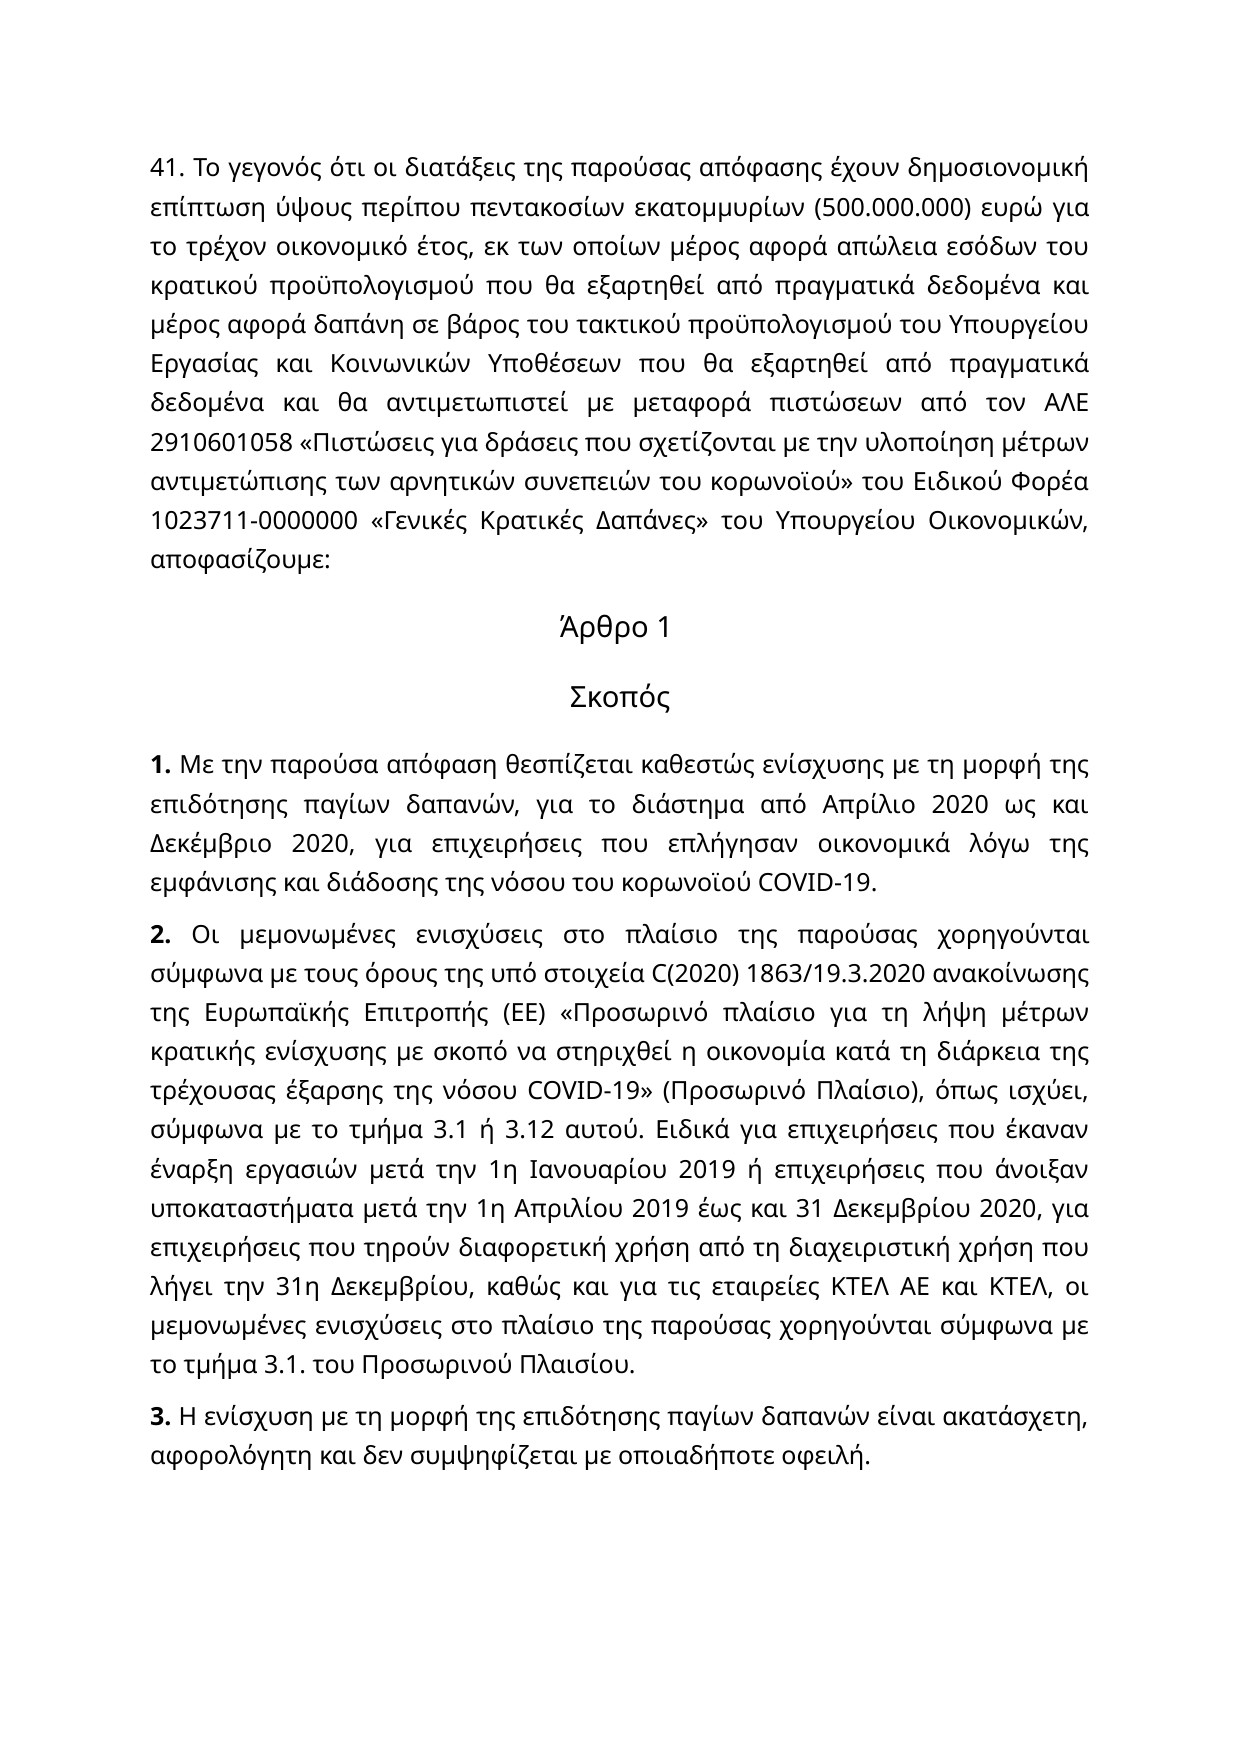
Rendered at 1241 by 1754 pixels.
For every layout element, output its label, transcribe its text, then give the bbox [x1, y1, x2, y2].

text 3. Η ενίσχυση με τη μορφή της επιδότησης παγίων δαπανών είναι ακατάσχετη, αφορολόγητη και δεν συμψηφίζεται με οποιαδήποτε οφειλή. [150, 1399, 1090, 1472]
text 2. Οι μεμονωμένες ενισχύσεις στο πλαίσιο της παρούσας χορηγούνται σύμφωνα με τους όρους της υπό στοιχεία C(2020) 1863/19.3.2020 ανακοίνωσης της Ευρωπαϊκής Επιτροπής (ΕΕ) «Προσωρινό πλαίσιο για τη λήψη μέτρων κρατικής ενίσχυσης με σκοπό να στηριχθεί η οικονομία κατά τη διάρκεια της τρέχουσας έξαρσης της νόσου COVID-19» (Προσωρινό Πλαίσιο), όπως ισχύει, σύμφωνα με το τμήμα 3.1 ή 3.12 αυτού. Ειδικά για επιχειρήσεις που έκαναν έναρξη εργασιών μετά την 1η Ιανουαρίου 2019 ή επιχειρήσεις που άνοιξαν υποκαταστήματα μετά την 1η Απριλίου 2019 έως και 31 Δεκεμβρίου 2020, για επιχειρήσεις που τηρούν διαφορετική χρήση από τη διαχειριστική χρήση που λήγει την 31η Δεκεμβρίου, καθώς και για τις εταιρείες ΚΤΕΛ ΑΕ και ΚΤΕΛ, οι μεμονωμένες ενισχύσεις στο πλαίσιο της παρούσας χορηγούνται σύμφωνα με το τμήμα 3.1. του Προσωρινού Πλαισίου. [150, 916, 1090, 1381]
subtitle Σκοπός [150, 676, 1090, 716]
text 1. Με την παρούσα απόφαση θεσπίζεται καθεστώς ενίσχυσης με τη μορφή της επιδότησης παγίων δαπανών, για το διάστημα από Απρίλιο 2020 ως και Δεκέμβριο 2020, για επιχειρήσεις που επλήγησαν οικονομικά λόγω της εμφάνισης και διάδοσης της νόσου του κορωνοϊού COVID-19. [150, 747, 1090, 899]
text 41. Το γεγονός ότι οι διατάξεις της παρούσας απόφασης έχουν δημοσιονομική επίπτωση ύψους περίπου πεντακοσίων εκατομμυρίων (500.000.000) ευρώ για το τρέχον οικονομικό έτος, εκ των οποίων μέρος αφορά απώλεια εσόδων του κρατικού προϋπολογισμού που θα εξαρτηθεί από πραγματικά δεδομένα και μέρος αφορά δαπάνη σε βάρος του τακτικού προϋπολογισμού του Υπουργείου Εργασίας και Κοινωνικών Υποθέσεων που θα εξαρτηθεί από πραγματικά δεδομένα και θα αντιμετωπιστεί με μεταφορά πιστώσεων από τον ΑΛΕ 2910601058 «Πιστώσεις για δράσεις που σχετίζονται με την υλοποίηση μέτρων αντιμετώπισης των αρνητικών συνεπειών του κορωνοϊού» του Ειδικού Φορέα 1023711-0000000 «Γενικές Κρατικές Δαπάνες» του Υπουργείου Οικονομικών, αποφασίζουμε: [150, 150, 1090, 576]
subtitle Άρθρο 1 [150, 606, 1090, 646]
